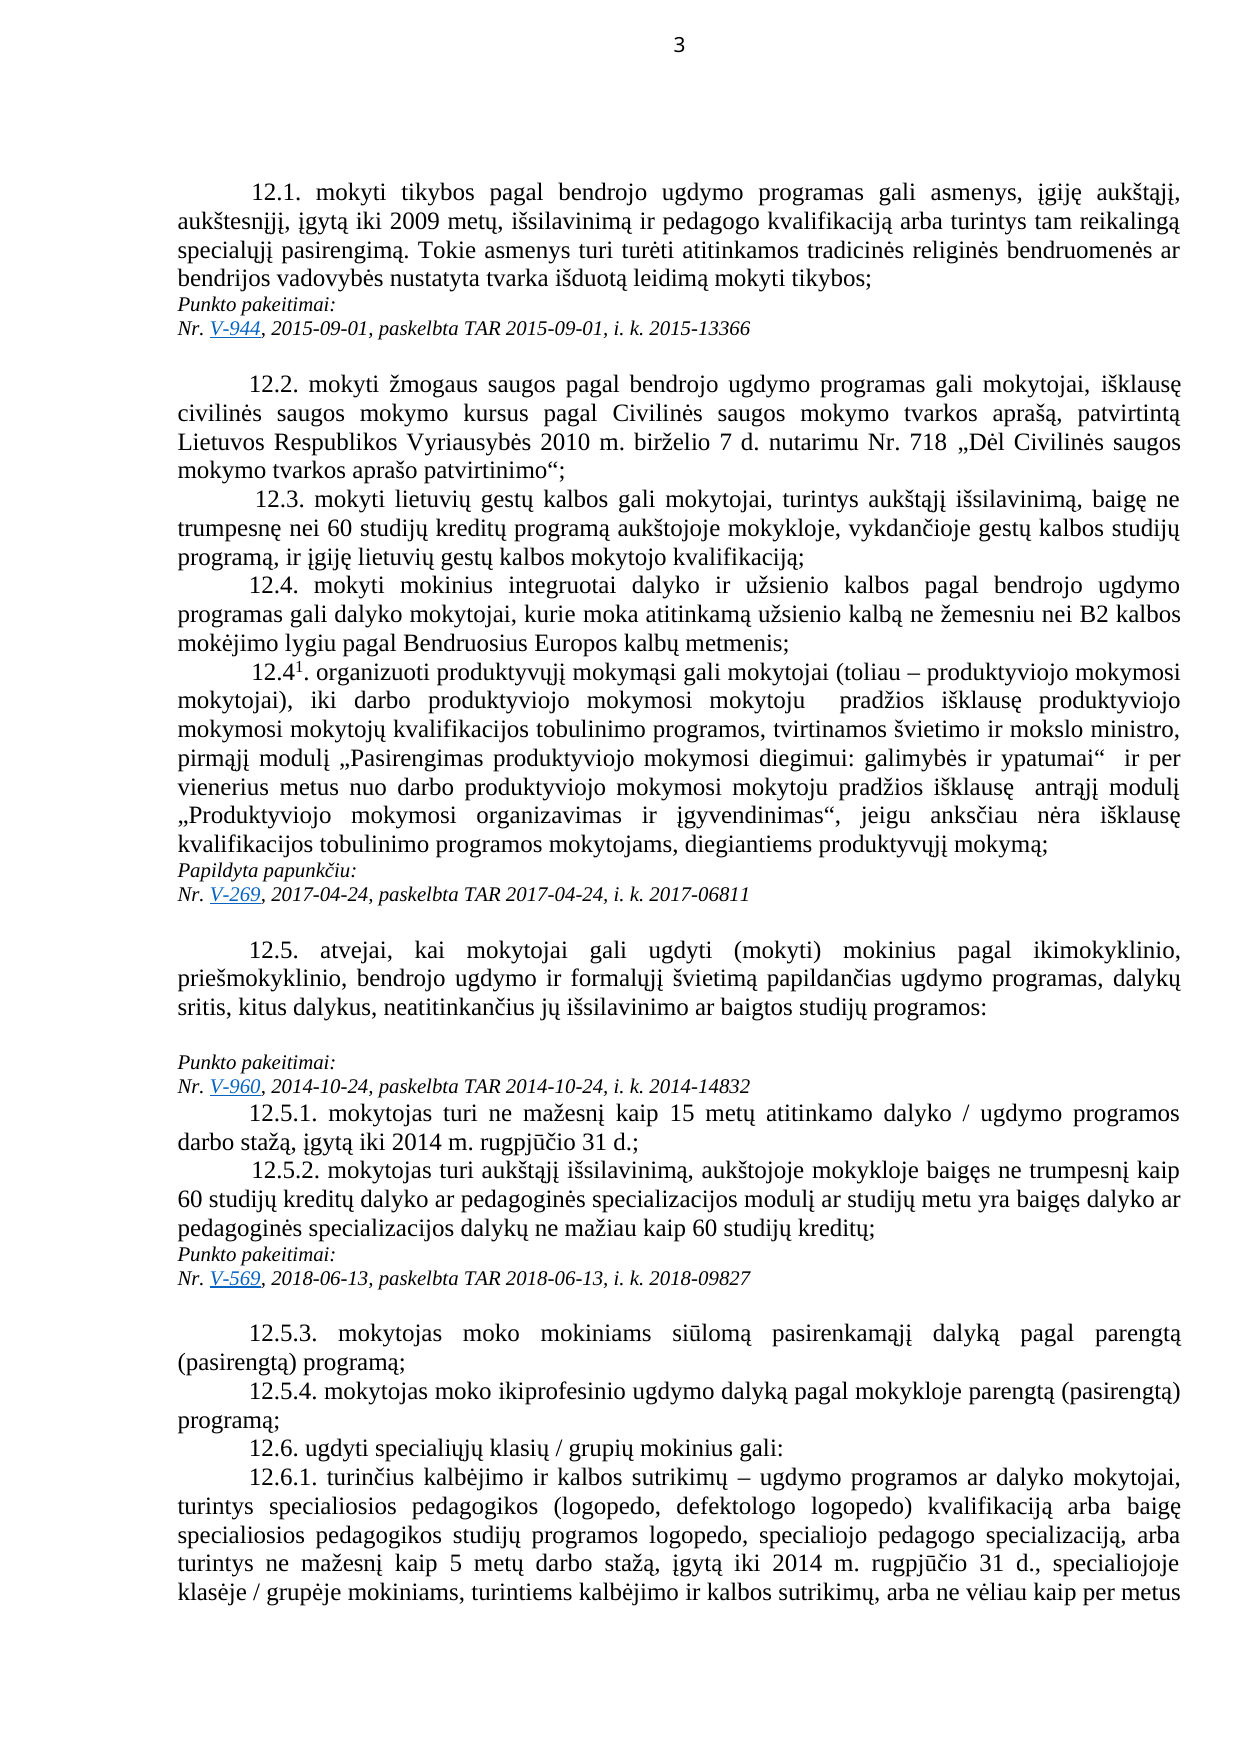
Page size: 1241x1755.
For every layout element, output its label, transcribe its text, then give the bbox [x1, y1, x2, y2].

text Nr. V-569, 2018-06-13, paskelbta TAR 2018-06-13, i. k. 2018-09827 [177, 1266, 1181, 1290]
text 12.4. mokyti mokinius integruotai dalyko ir užsienio kalbos pagal bendrojo ugdymo programas gali dalyko mokytojai, kurie moka atitinkamą užsienio kalbą ne žemesniu nei B2 kalbos mokėjimo lygiu pagal Bendruosius Europos kalbų metmenis; [177, 570, 1181, 657]
text Nr. V-269, 2017-04-24, paskelbta TAR 2017-04-24, i. k. 2017-06811 [177, 882, 1181, 906]
text Punkto pakeitimai: [177, 1050, 1181, 1074]
text 12.6. ugdyti specialiųjų klasių / grupių mokinius gali: [177, 1433, 1181, 1462]
text 12.5.4. mokytojas moko ikiprofesinio ugdymo dalyką pagal mokykloje parengtą (pasirengtą) programą; [177, 1376, 1181, 1433]
text Punkto pakeitimai: [177, 292, 1181, 316]
text Nr. V-960, 2014-10-24, paskelbta TAR 2014-10-24, i. k. 2014-14832 [177, 1074, 1181, 1098]
text Nr. V-944, 2015-09-01, paskelbta TAR 2015-09-01, i. k. 2015-13366 [177, 316, 1181, 340]
text Punkto pakeitimai: [177, 1242, 1181, 1266]
text Papildyta papunkčiu: [177, 858, 1181, 882]
text 12.41. organizuoti produktyvųjį mokymąsi gali mokytojai (toliau – produktyviojo mokymosi mokytojai), iki darbo produktyviojo mokymosi mokytoju pradžios išklausę produktyviojo mokymosi mokytojų kvalifikacijos tobulinimo programos, tvirtinamos švietimo ir mokslo ministro, pirmąjį modulį „Pasirengimas produktyviojo mokymosi diegimui: galimybės ir ypatumai“ ir per vienerius metus nuo darbo produktyviojo mokymosi mokytoju pradžios išklausę antrąjį modulį „Produktyviojo mokymosi organizavimas ir įgyvendinimas“, jeigu anksčiau nėra išklausę kvalifikacijos tobulinimo programos mokytojams, diegiantiems produktyvųjį mokymą; [177, 657, 1181, 858]
text 12.6.1. turinčius kalbėjimo ir kalbos sutrikimų – ugdymo programos ar dalyko mokytojai, turintys specialiosios pedagogikos (logopedo, defektologo logopedo) kvalifikaciją arba baigę specialiosios pedagogikos studijų programos logopedo, specialiojo pedagogo specializaciją, arba turintys ne mažesnį kaip 5 metų darbo stažą, įgytą iki 2014 m. rugpjūčio 31 d., specialiojoje klasėje / grupėje mokiniams, turintiems kalbėjimo ir kalbos sutrikimų, arba ne vėliau kaip per metus [177, 1462, 1181, 1606]
text 12.5. atvejai, kai mokytojai gali ugdyti (mokyti) mokinius pagal ikimokyklinio, priešmokyklinio, bendrojo ugdymo ir formalųjį švietimą papildančias ugdymo programas, dalykų sritis, kitus dalykus, neatitinkančius jų išsilavinimo ar baigtos studijų programos: [177, 935, 1181, 1021]
text 12.1. mokyti tikybos pagal bendrojo ugdymo programas gali asmenys, įgiję aukštąjį, aukštesnįjį, įgytą iki 2009 metų, išsilavinimą ir pedagogo kvalifikaciją arba turintys tam reikalingą specialųjį pasirengimą. Tokie asmenys turi turėti atitinkamos tradicinės religinės bendruomenės ar bendrijos vadovybės nustatyta tvarka išduotą leidimą mokyti tikybos; [177, 177, 1181, 292]
text 12.5.1. mokytojas turi ne mažesnį kaip 15 metų atitinkamo dalyko / ugdymo programos darbo stažą, įgytą iki 2014 m. rugpjūčio 31 d.; [177, 1098, 1181, 1155]
text 12.2. mokyti žmogaus saugos pagal bendrojo ugdymo programas gali mokytojai, išklausę civilinės saugos mokymo kursus pagal Civilinės saugos mokymo tvarkos aprašą, patvirtintą Lietuvos Respublikos Vyriausybės 2010 m. birželio 7 d. nutarimu Nr. 718 „Dėl Civilinės saugos mokymo tvarkos aprašo patvirtinimo“; [177, 369, 1181, 484]
text 12.3. mokyti lietuvių gestų kalbos gali mokytojai, turintys aukštąjį išsilavinimą, baigę ne trumpesnę nei 60 studijų kreditų programą aukštojoje mokykloje, vykdančioje gestų kalbos studijų programą, ir įgiję lietuvių gestų kalbos mokytojo kvalifikaciją; [177, 484, 1181, 570]
text 12.5.2. mokytojas turi aukštąjį išsilavinimą, aukštojoje mokykloje baigęs ne trumpesnį kaip 60 studijų kreditų dalyko ar pedagoginės specializacijos modulį ar studijų metu yra baigęs dalyko ar pedagoginės specializacijos dalykų ne mažiau kaip 60 studijų kreditų; [177, 1155, 1181, 1242]
text 12.5.3. mokytojas moko mokiniams siūlomą pasirenkamąjį dalyką pagal parengtą (pasirengtą) programą; [177, 1318, 1181, 1376]
